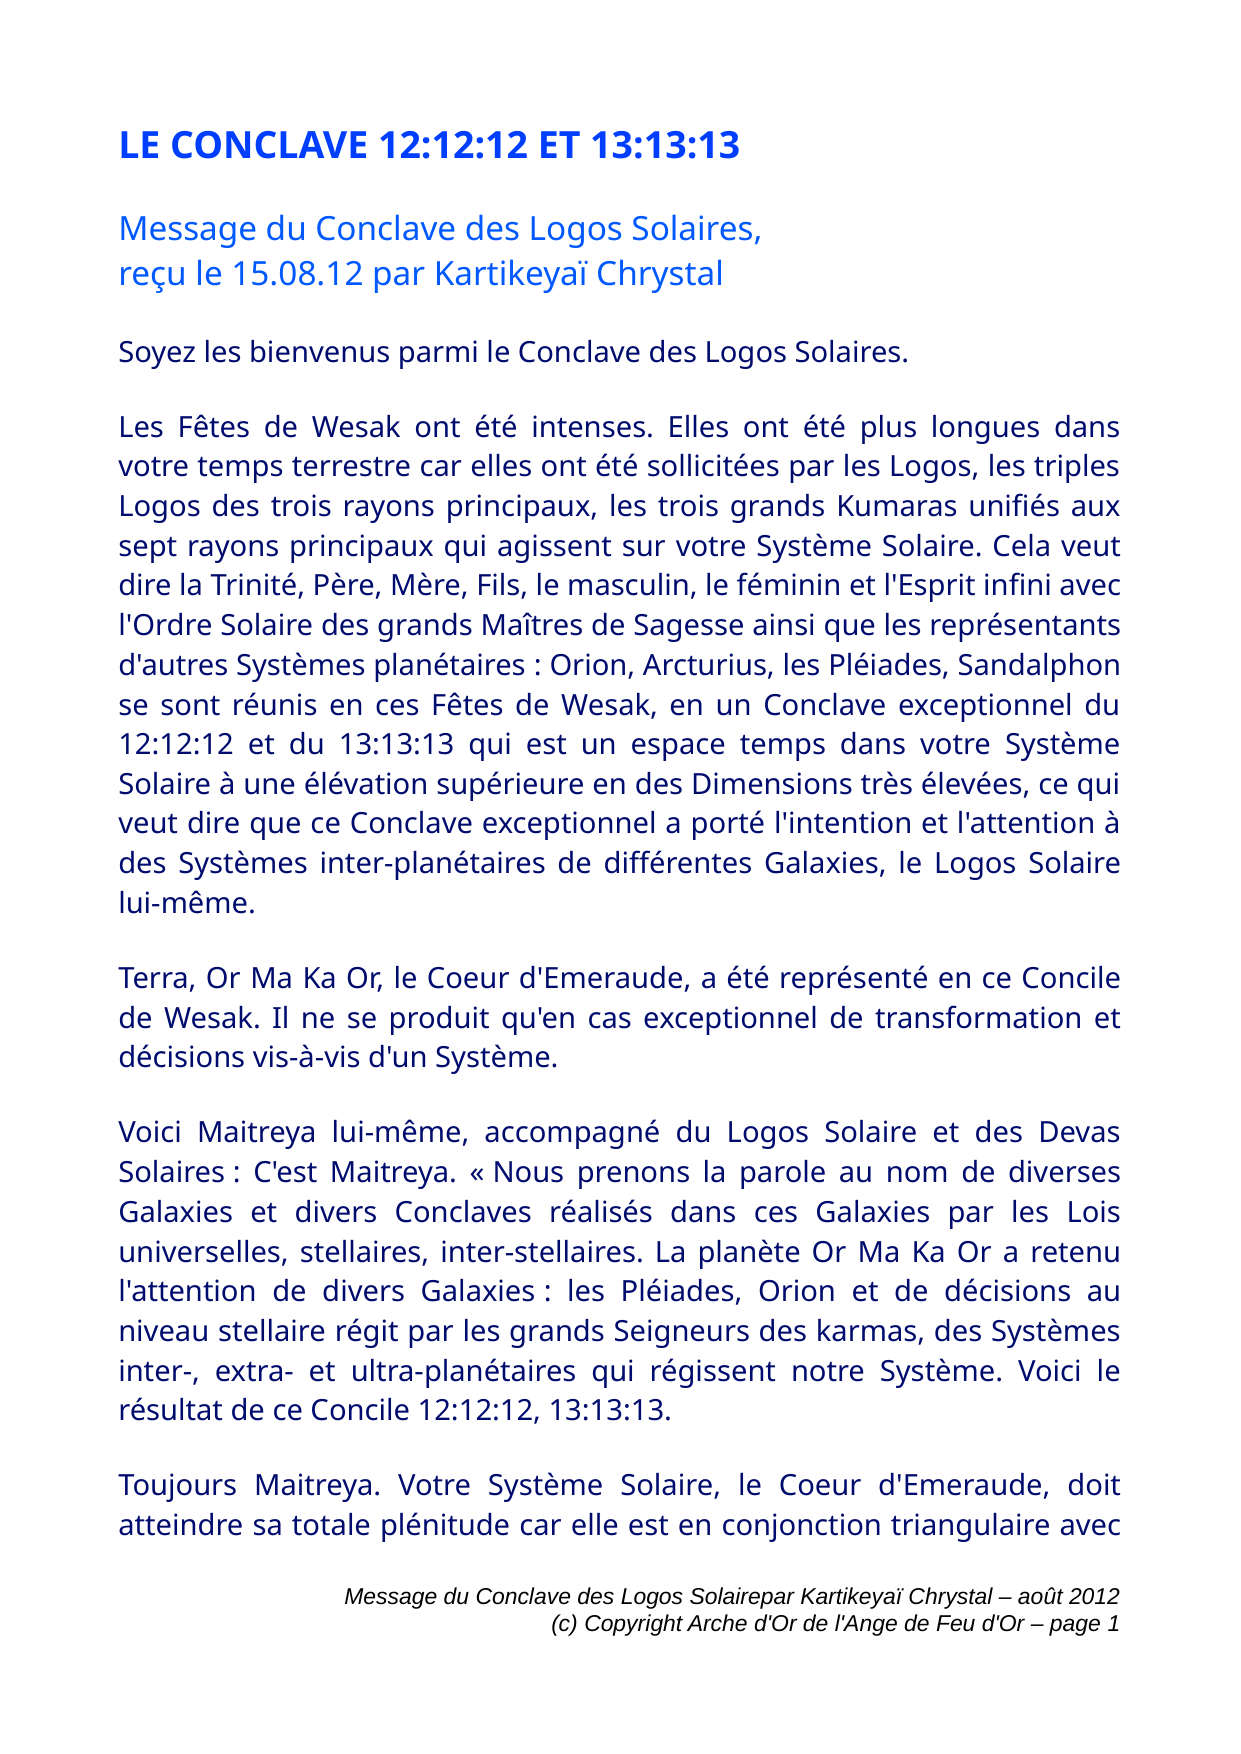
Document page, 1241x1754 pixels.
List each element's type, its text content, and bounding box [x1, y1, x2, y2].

text Voici Maitreya lui-même, accompagné du Logos Solaire et des Devas Solaires : C'est Maitreya. « Nous prenons la parole au nom de diverses Galaxies et divers Conclaves réalisés dans ces Galaxies par les Lois universelles, stellaires, inter-stellaires. La planète Or Ma Ka Or a retenu l'attention de divers Galaxies : les Pléiades, Orion et de décisions au niveau stellaire régit par les grands Seigneurs des karmas, des Systèmes inter-, extra- et ultra-planétaires qui régissent notre Système. Voici le résultat de ce Concile 12:12:12, 13:13:13. [118, 1112, 1122, 1429]
text Toujours Maitreya. Votre Système Solaire, le Coeur d'Emeraude, doit atteindre sa totale plénitude car elle est en conjonction triangulaire avec [118, 1465, 1122, 1544]
text Terra, Or Ma Ka Or, le Coeur d'Emeraude, a été représenté en ce Concile de Wesak. Il ne se produit qu'en cas exceptionnel de transformation et décisions vis-à-vis d'un Système. [118, 957, 1122, 1076]
text LE CONCLAVE 12:12:12 ET 13:13:13 [118, 118, 1122, 169]
text Message du Conclave des Logos Solaires, reçu le 15.08.12 par Kartikeyaï Chrystal [118, 204, 1122, 295]
text Les Fêtes de Wesak ont été intenses. Elles ont été plus longues dans votre temps terrestre car elles ont été sollicitées par les Logos, les triples Logos des trois rayons principaux, les trois grands Kumaras unifiés aux sept rayons principaux qui agissent sur votre Système Solaire. Cela veut dire la Trinité, Père, Mère, Fils, le masculin, le féminin et l'Esprit infini avec l'Ordre Solaire des grands Maîtres de Sagesse ainsi que les représentants d'autres Systèmes planétaires : Orion, Arcturius, les Pléiades, Sandalphon se sont réunis en ces Fêtes de Wesak, en un Conclave exceptionnel du 12:12:12 et du 13:13:13 qui est un espace temps dans votre Système Solaire à une élévation supérieure en des Dimensions très élevées, ce qui veut dire que ce Conclave exceptionnel a porté l'intention et l'attention à des Systèmes inter-planétaires de différentes Galaxies, le Logos Solaire lui-même. [118, 406, 1122, 922]
text Soyez les bienvenus parmi le Conclave des Logos Solaires. [118, 331, 1122, 371]
